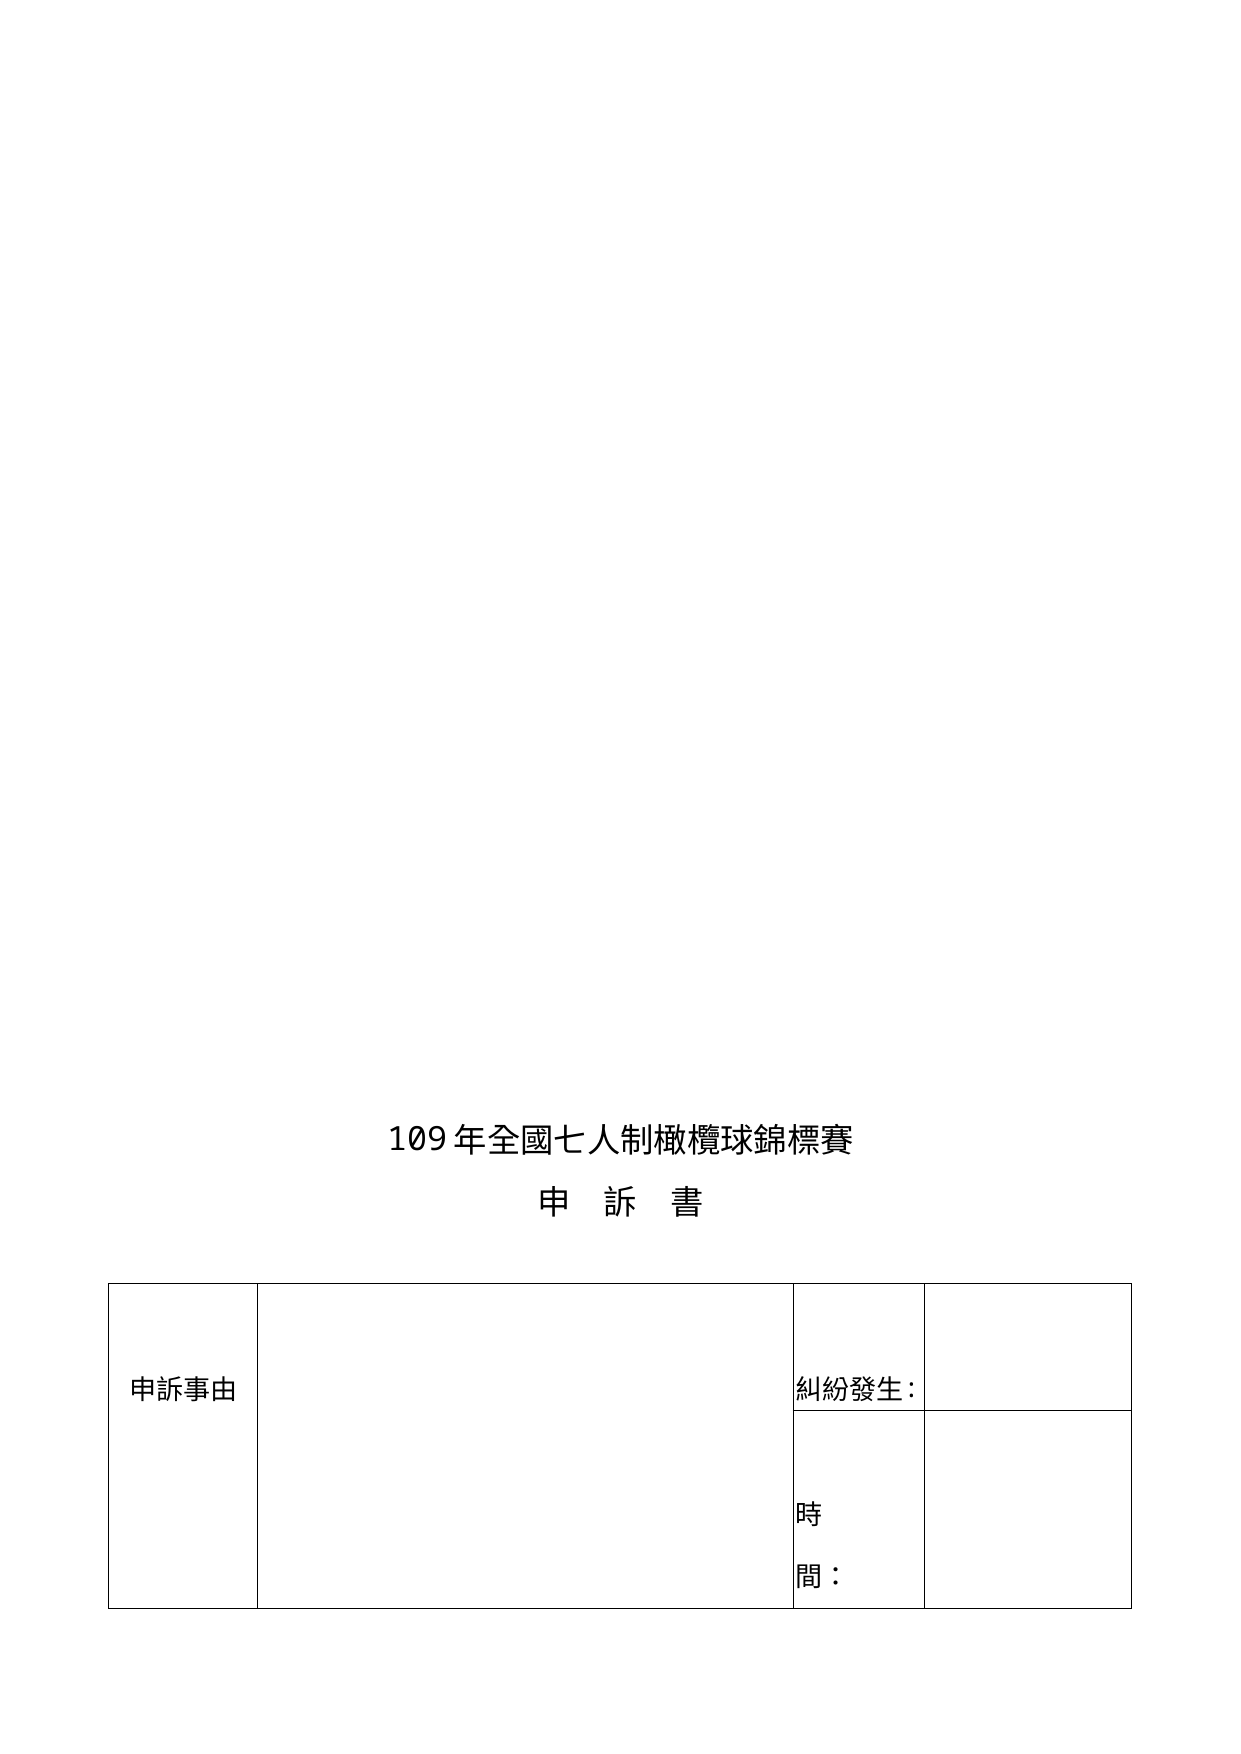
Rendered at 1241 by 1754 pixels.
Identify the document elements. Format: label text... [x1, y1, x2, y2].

table_header [925, 1284, 1131, 1410]
table_header [258, 1284, 793, 1608]
table_cell 時 間： [794, 1411, 924, 1608]
table_cell [925, 1411, 1131, 1608]
table_header 糾紛發生: [794, 1284, 924, 1410]
text 109年全國七人制橄欖球錦標賽 [118, 1096, 1122, 1158]
table_header 申訴事由 [109, 1284, 257, 1608]
text 申 訴 書 [118, 1158, 1122, 1221]
